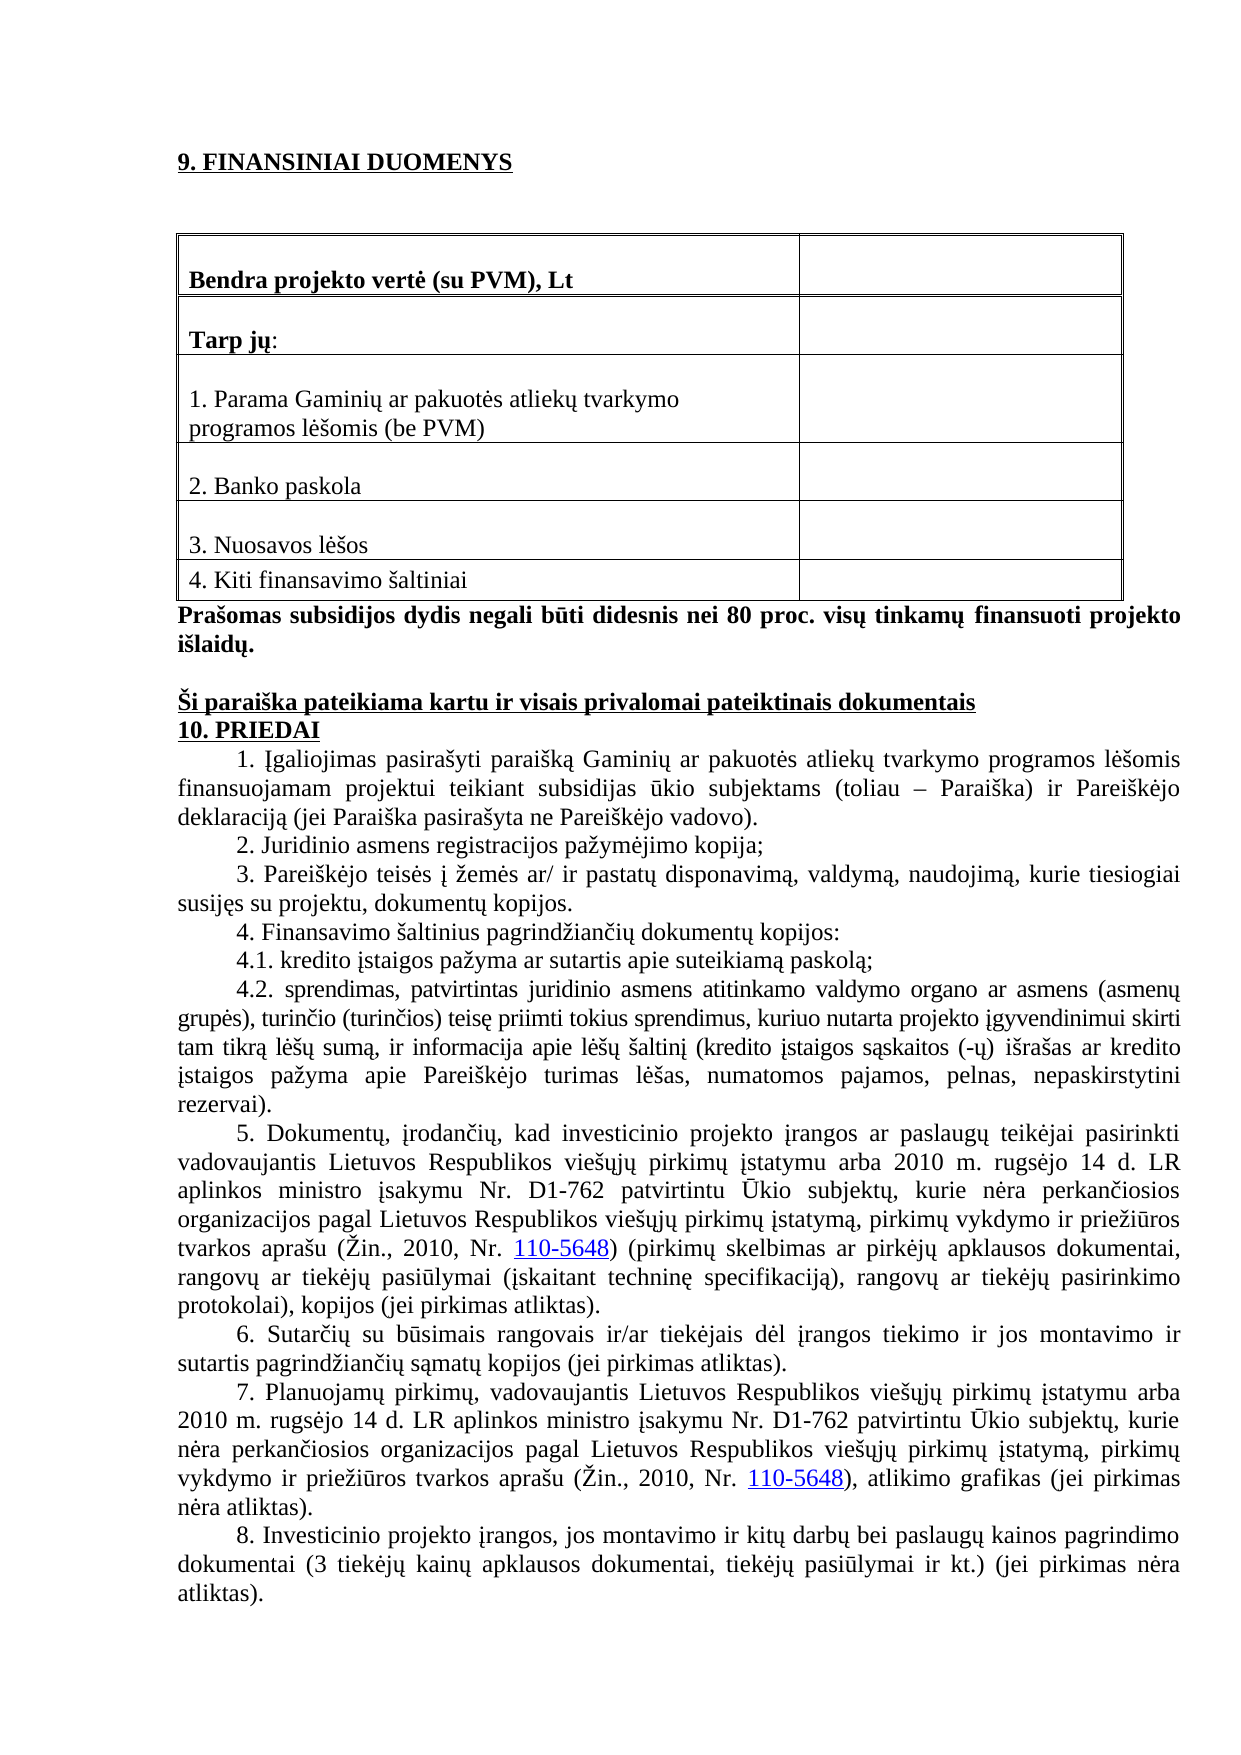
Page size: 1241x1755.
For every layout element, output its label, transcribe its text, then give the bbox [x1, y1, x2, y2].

table_cell [800, 443, 1121, 500]
text 1. Įgaliojimas pasirašyti paraišką Gaminių ar pakuotės atliekų tvarkymo programos lėšomis finansuojamam projektui teikiant subsidijas ūkio subjektams (toliau – Paraiška) ir Pareiškėjo deklaraciją (jei Paraiška pasirašyta ne Pareiškėjo vadovo). [177, 744, 1181, 831]
table_cell [800, 297, 1121, 354]
text 4.2. sprendimas, patvirtintas juridinio asmens atitinkamo valdymo organo ar asmens (asmenų grupės), turinčio (turinčios) teisę priimti tokius sprendimus, kuriuo nutarta projekto įgyvendinimui skirti tam tikrą lėšų sumą, ir informacija apie lėšų šaltinį (kredito įstaigos sąskaitos (-ų) išrašas ar kredito įstaigos pažyma apie Pareiškėjo turimas lėšas, numatomos pajamos, pelnas, nepaskirstytini rezervai). [177, 974, 1181, 1118]
table_cell 3. Nuosavos lėšos [179, 501, 799, 559]
table_header [800, 236, 1121, 294]
text 8. Investicinio projekto įrangos, jos montavimo ir kitų darbų bei paslaugų kainos pagrindimo dokumentai (3 tiekėjų kainų apklausos dokumentai, tiekėjų pasiūlymai ir kt.) (jei pirkimas nėra atliktas). [177, 1521, 1181, 1607]
text 4. Finansavimo šaltinius pagrindžiančių dokumentų kopijos: [177, 917, 1181, 946]
text Prašomas subsidijos dydis negali būti didesnis nei 80 proc. visų tinkamų finansuoti projekto išlaidų. [177, 601, 1181, 658]
table_cell [800, 355, 1121, 442]
text 2. Juridinio asmens registracijos pažymėjimo kopija; [177, 831, 1181, 859]
table_header Bendra projekto vertė (su PVM), Lt [179, 236, 799, 294]
table_cell [800, 501, 1121, 559]
table_cell 4. Kiti finansavimo šaltiniai [179, 560, 799, 599]
table_cell 1. Parama Gaminių ar pakuotės atliekų tvarkymo programos lėšomis (be PVM) [179, 355, 799, 442]
text 7. Planuojamų pirkimų, vadovaujantis Lietuvos Respublikos viešųjų pirkimų įstatymu arba 2010 m. rugsėjo 14 d. LR aplinkos ministro įsakymu Nr. D1-762 patvirtintu Ūkio subjektų, kurie nėra perkančiosios organizacijos pagal Lietuvos Respublikos viešųjų pirkimų įstatymą, pirkimų vykdymo ir priežiūros tvarkos aprašu (Žin., 2010, Nr. 110-5648), atlikimo grafikas (jei pirkimas nėra atliktas). [177, 1377, 1181, 1521]
table_cell [800, 560, 1121, 599]
text Ši paraiška pateikiama kartu ir visais privalomai pateiktinais dokumentais [177, 687, 1181, 716]
text 4.1. kredito įstaigos pažyma ar sutartis apie suteikiamą paskolą; [177, 946, 1181, 974]
text 9. FINANSINIAI DUOMENYS [177, 147, 1181, 176]
table_cell Tarp jų: [179, 297, 799, 354]
table_cell 2. Banko paskola [179, 443, 799, 500]
text 3. Pareiškėjo teisės į žemės ar/ ir pastatų disponavimą, valdymą, naudojimą, kurie tiesiogiai susijęs su projektu, dokumentų kopijos. [177, 859, 1181, 917]
text 5. Dokumentų, įrodančių, kad investicinio projekto įrangos ar paslaugų teikėjai pasirinkti vadovaujantis Lietuvos Respublikos viešųjų pirkimų įstatymu arba 2010 m. rugsėjo 14 d. LR aplinkos ministro įsakymu Nr. D1-762 patvirtintu Ūkio subjektų, kurie nėra perkančiosios organizacijos pagal Lietuvos Respublikos viešųjų pirkimų įstatymą, pirkimų vykdymo ir priežiūros tvarkos aprašu (Žin., 2010, Nr. 110-5648) (pirkimų skelbimas ar pirkėjų apklausos dokumentai, rangovų ar tiekėjų pasiūlymai (įskaitant techninę specifikaciją), rangovų ar tiekėjų pasirinkimo protokolai), kopijos (jei pirkimas atliktas). [177, 1118, 1181, 1319]
text 10. PRIEDAI [177, 716, 1181, 744]
text 6. Sutarčių su būsimais rangovais ir/ar tiekėjais dėl įrangos tiekimo ir jos montavimo ir sutartis pagrindžiančių sąmatų kopijos (jei pirkimas atliktas). [177, 1319, 1181, 1377]
